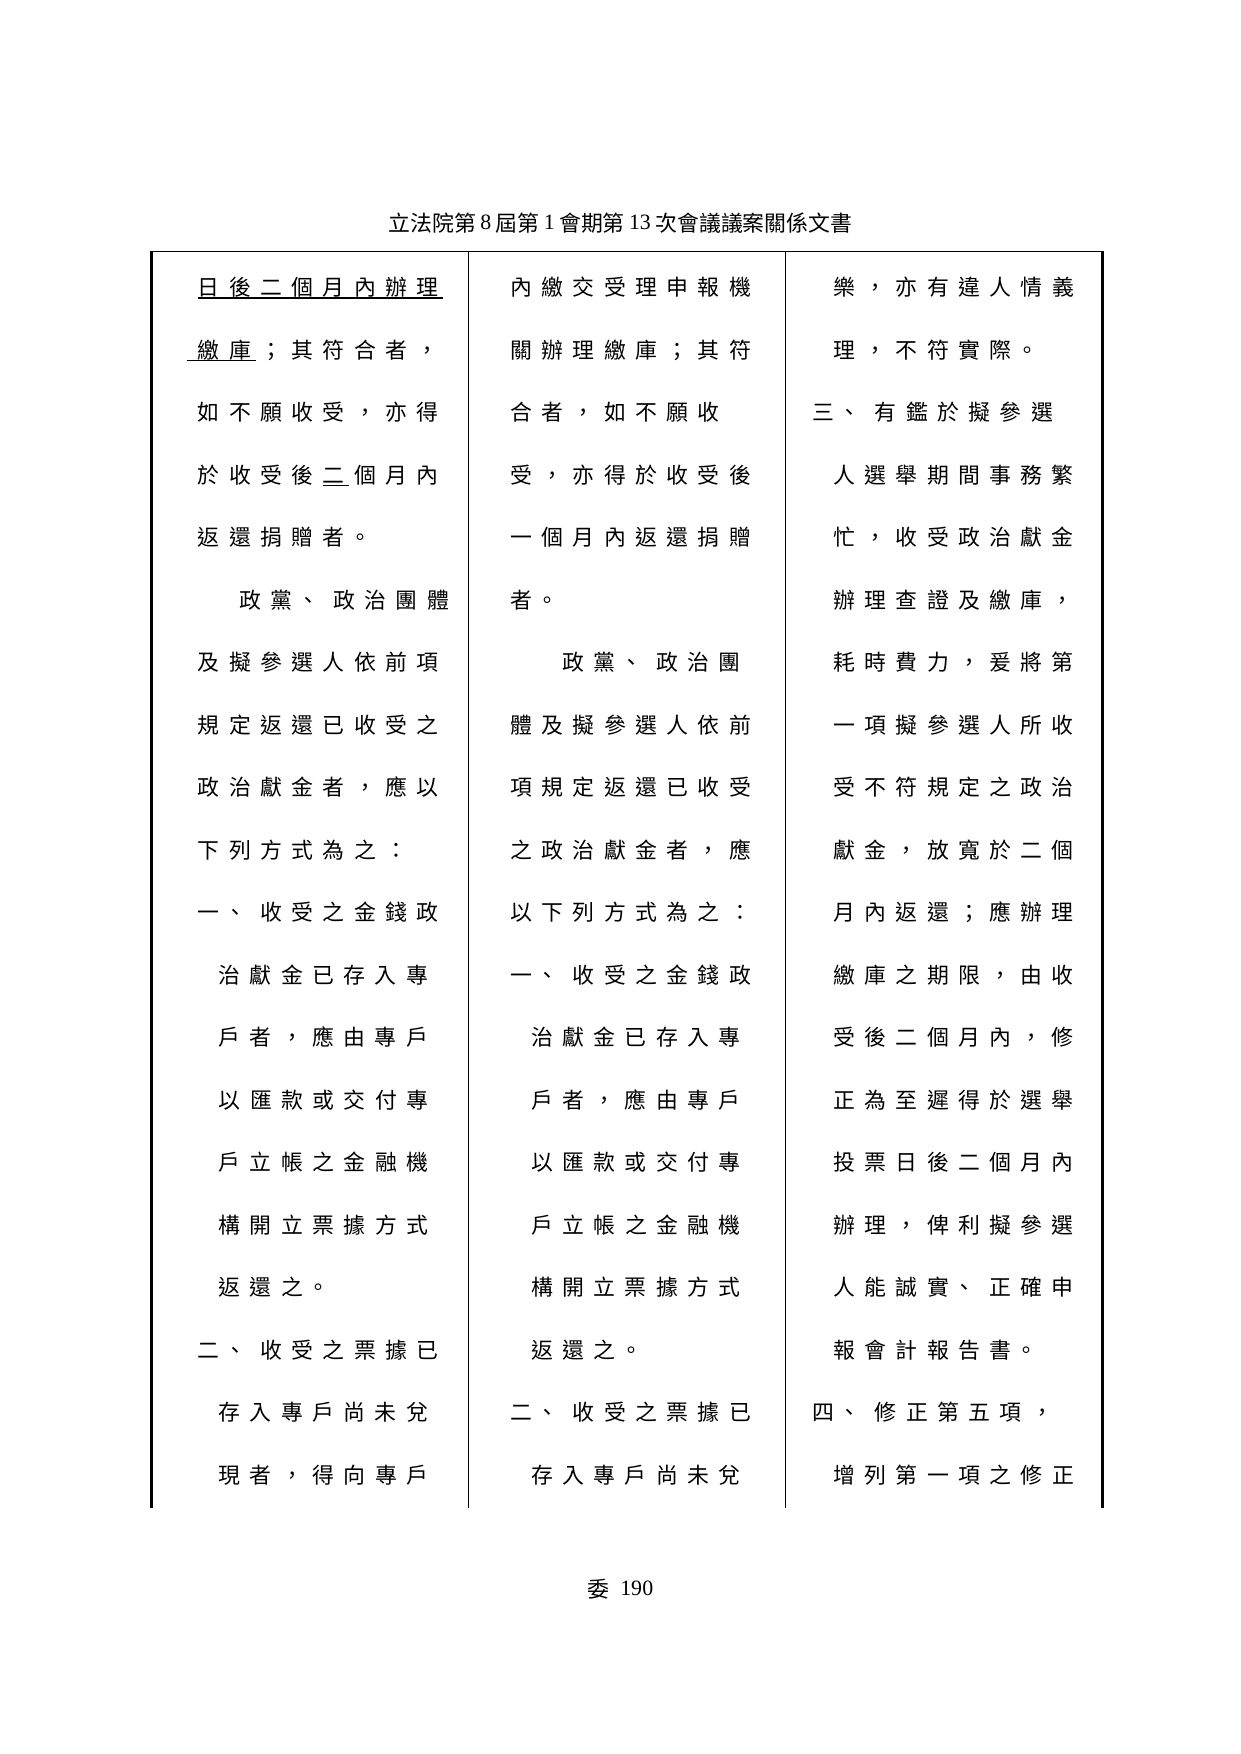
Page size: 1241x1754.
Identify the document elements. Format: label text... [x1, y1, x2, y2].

table_cell 內繳交受理申報機關辦理繳庫；其符合者，如不願收受，亦得於收受後一個月內返還捐贈者。 政黨、政治團體及擬參選人依前項規定返還已收受之政治獻金者，應以下列方式為之： 一、收受之金錢政治獻金已存入專戶者，應由專戶以匯款或交付專戶立帳之金融機構開立票據方式返還之。 二、收受之票據已存入專戶尚未兌 [469, 252, 785, 1508]
table_cell 日後二個月內辦理繳庫；其符合者，如不願收受，亦得於收受後二個月內返還捐贈者。 政黨、政治團體及擬參選人依前項規定返還已收受之政治獻金者，應以下列方式為之： 一、收受之金錢政治獻金已存入專戶者，應由專戶以匯款或交付專戶立帳之金融機構開立票據方式返還之。 二、收受之票據已存入專戶尚未兌現者，得向專戶 [153, 252, 468, 1508]
table_cell 樂，亦有違人情義理，不符實際。 三、有鑑於擬參選人選舉期間事務繁忙，收受政治獻金辦理查證及繳庫，耗時費力，爰將第一項擬參選人所收受不符規定之政治獻金，放寬於二個月內返還；應辦理繳庫之期限，由收受後二個月內，修正為至遲得於選舉投票日後二個月內辦理，俾利擬參選人能誠實、正確申報會計報告書。 四、修正第五項，增列第一項之修正 [786, 252, 1101, 1508]
